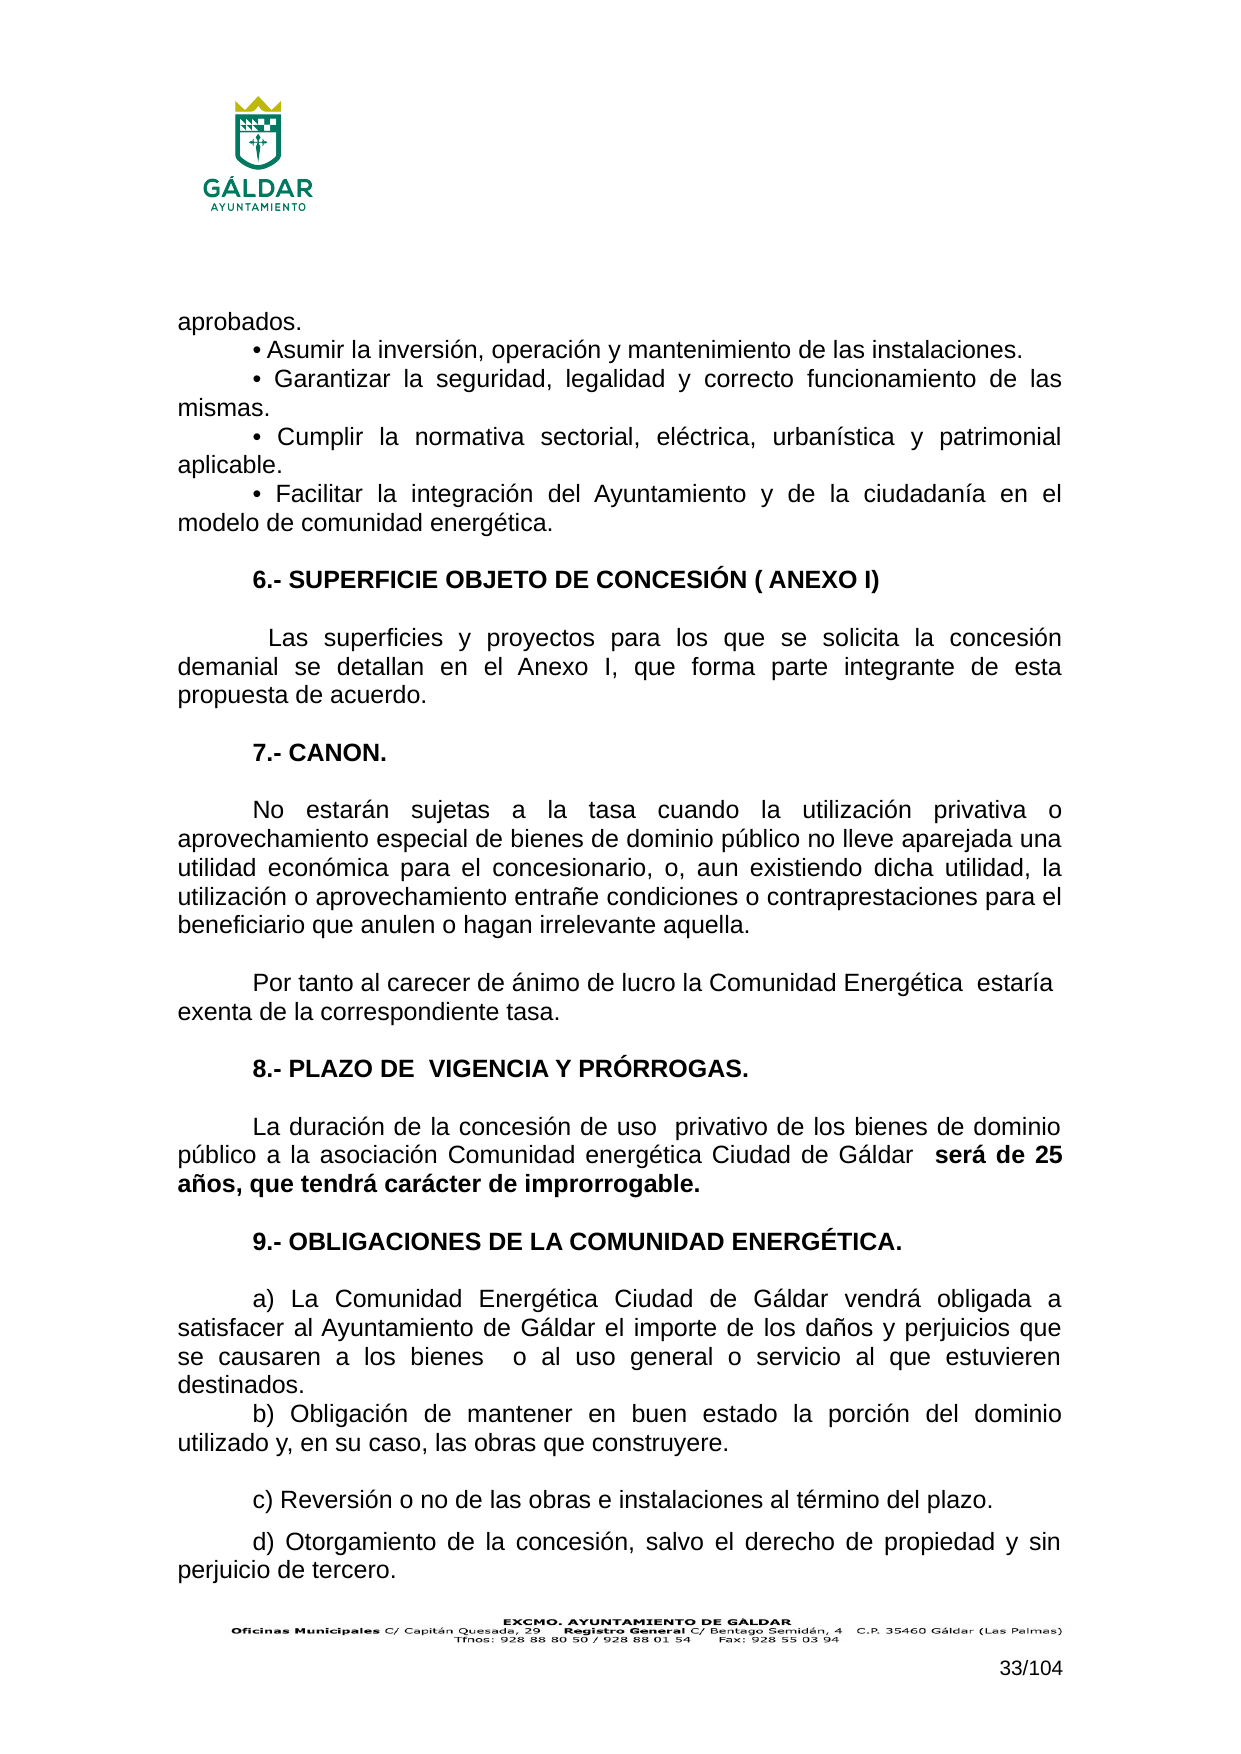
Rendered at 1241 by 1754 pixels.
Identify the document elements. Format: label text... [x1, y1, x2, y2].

text • Facilitar la integración del Ayuntamiento y de la ciudadanía en el modelo de comunidad energética. [177, 479, 1063, 537]
text c) Reversión o no de las obras e instalaciones al término del plazo. [177, 1485, 1063, 1514]
text b) Obligación de mantener en buen estado la porción del dominio utilizado y, en su caso, las obras que construyere. [177, 1399, 1063, 1457]
picture [234, 1618, 1071, 1643]
text 8.- PLAZO DE VIGENCIA Y PRÓRROGAS. [177, 1054, 1063, 1083]
text No estarán sujetas a la tasa cuando la utilización privativa o aprovechamiento especial de bienes de dominio público no lleve aparejada una utilidad económica para el concesionario, o, aun existiendo dicha utilidad, la utilización o aprovechamiento entrañe condiciones o contraprestaciones para el beneficiario que anulen o hagan irrelevante aquella. [177, 795, 1063, 939]
text Por tanto al carecer de ánimo de lucro la Comunidad Energética estaría [177, 968, 1063, 997]
text • Asumir la inversión, operación y mantenimiento de las instalaciones. [177, 335, 1063, 364]
text 7.- CANON. [177, 738, 1063, 767]
text Las superficies y proyectos para los que se solicita la concesión demanial se detallan en el Anexo I, que forma parte integrante de esta propuesta de acuerdo. [177, 623, 1063, 709]
text aprobados. [177, 307, 1063, 335]
text • Garantizar la seguridad, legalidad y correcto funcionamiento de las mismas. [177, 364, 1063, 422]
text a) La Comunidad Energética Ciudad de Gáldar vendrá obligada a satisfacer al Ayuntamiento de Gáldar el importe de los daños y perjuicios que se causaren a los bienes o al uso general o servicio al que estuvieren destinados. [177, 1284, 1063, 1399]
picture [184, 73, 331, 234]
text 6.- SUPERFICIE OBJETO DE CONCESIÓN ( ANEXO I) [177, 565, 1063, 594]
text • Cumplir la normativa sectorial, eléctrica, urbanística y patrimonial aplicable. [177, 422, 1063, 479]
text 9.- OBLIGACIONES DE LA COMUNIDAD ENERGÉTICA. [177, 1227, 1063, 1255]
text d) Otorgamiento de la concesión, salvo el derecho de propiedad y sin perjuicio de tercero. [177, 1527, 1063, 1584]
text La duración de la concesión de uso privativo de los bienes de dominio público a la asociación Comunidad energética Ciudad de Gáldar será de 25 años, que tendrá carácter de improrrogable. [177, 1112, 1063, 1198]
text exenta de la correspondiente tasa. [177, 997, 1063, 1025]
